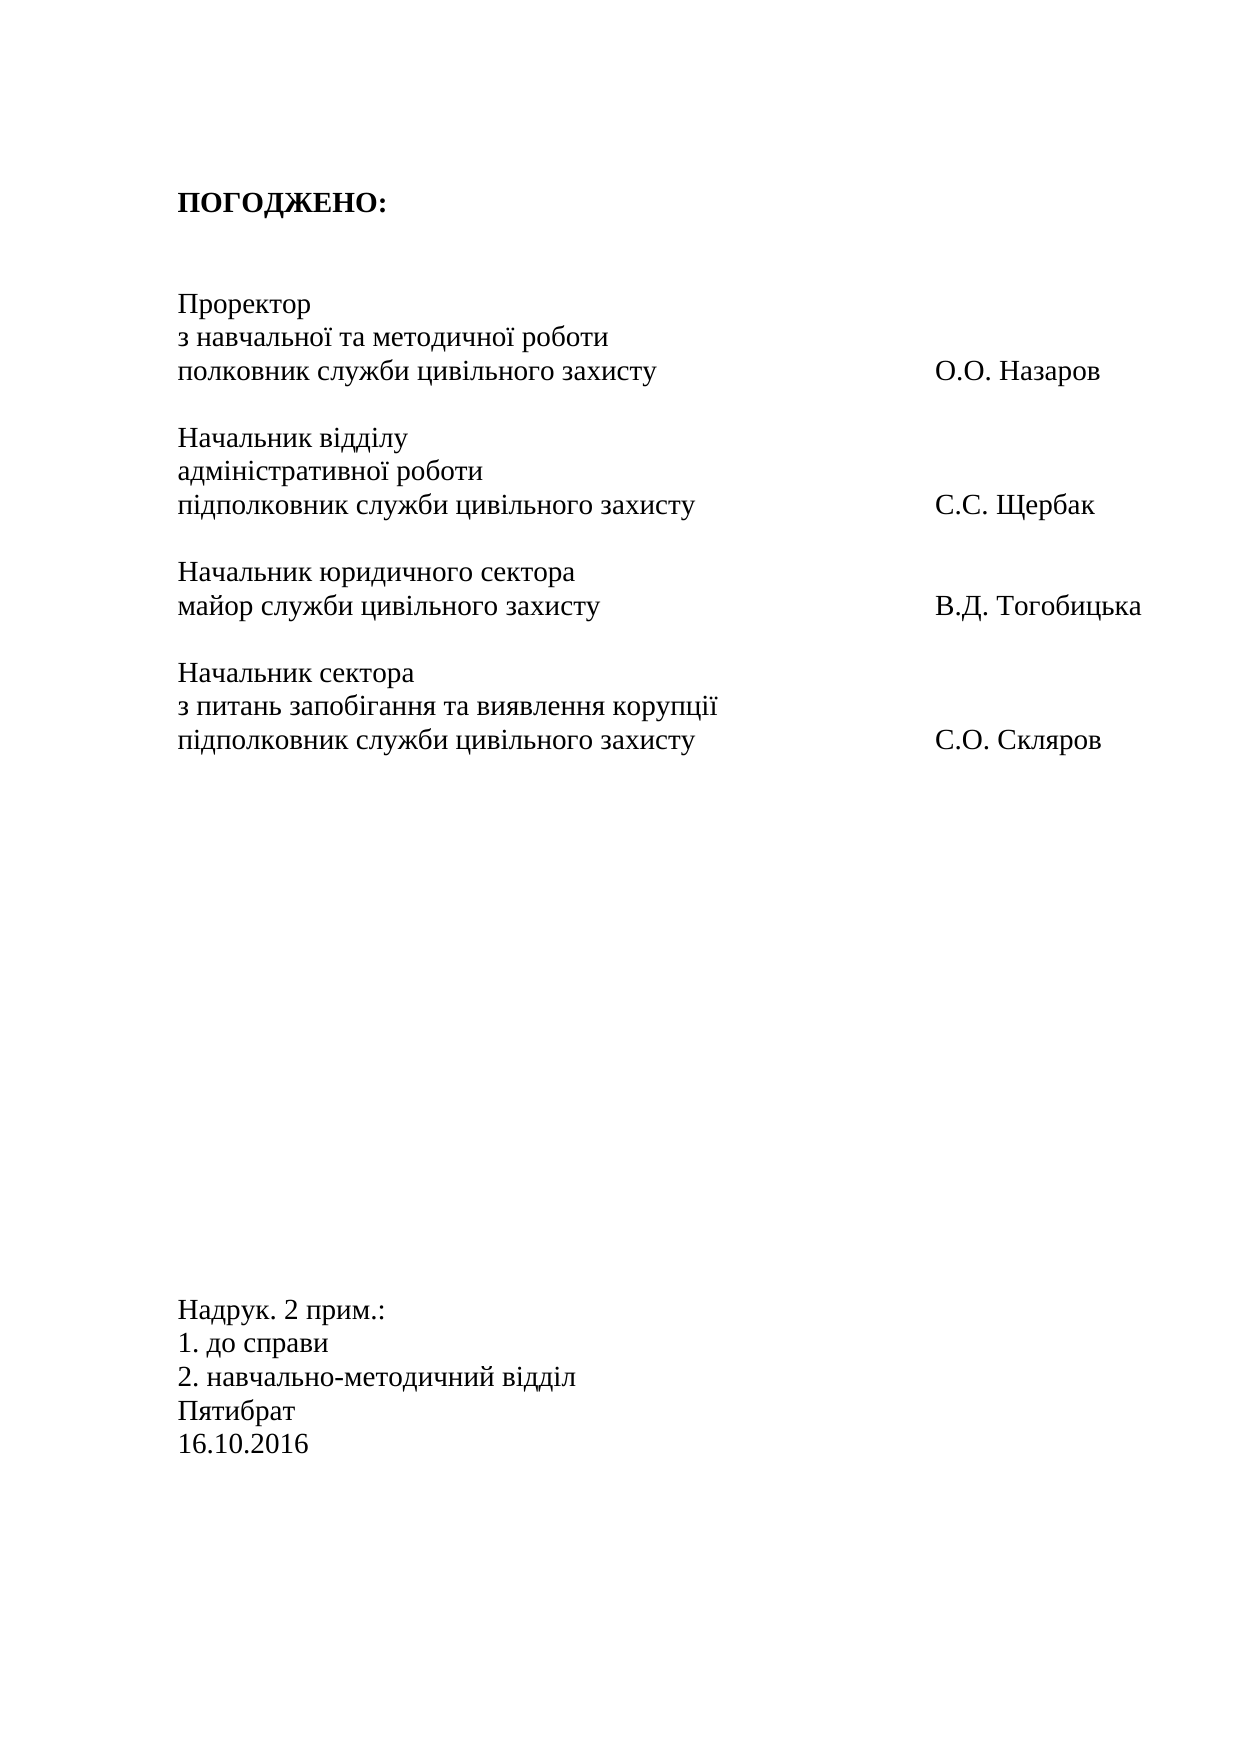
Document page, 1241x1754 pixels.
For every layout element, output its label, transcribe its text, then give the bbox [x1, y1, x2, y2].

table_cell [747, 252, 924, 386]
table_cell С.С. Щербак [924, 386, 1163, 521]
table_header [924, 185, 1163, 252]
table_cell [747, 386, 924, 521]
table_cell О.О. Назаров [924, 252, 1163, 386]
table_cell Начальник відділу адміністративної роботи підполковник служби цивільного захисту [166, 386, 747, 521]
table_cell Начальник сектора з питань запобігання та виявлення корупції підполковник служби цивільного захисту [166, 621, 924, 822]
text Надрук. 2 прим.: [177, 1292, 1181, 1326]
text Пятибрат [177, 1393, 1181, 1426]
table_cell В.Д. Тогобицька [924, 521, 1163, 621]
table_header [747, 185, 924, 252]
table_cell Проректор з навчальної та методичної роботи полковник служби цивільного захисту [166, 252, 747, 386]
table_cell С.О. Скляров [924, 621, 1163, 822]
text 1. до справи [177, 1326, 1181, 1359]
text 2. навчально-методичний відділ [177, 1359, 1181, 1393]
table_header ПОГОДЖЕНО: [166, 185, 747, 252]
text 16.10.2016 [177, 1426, 1181, 1460]
table_cell Начальник юридичного сектора майор служби цивільного захисту [166, 521, 924, 621]
